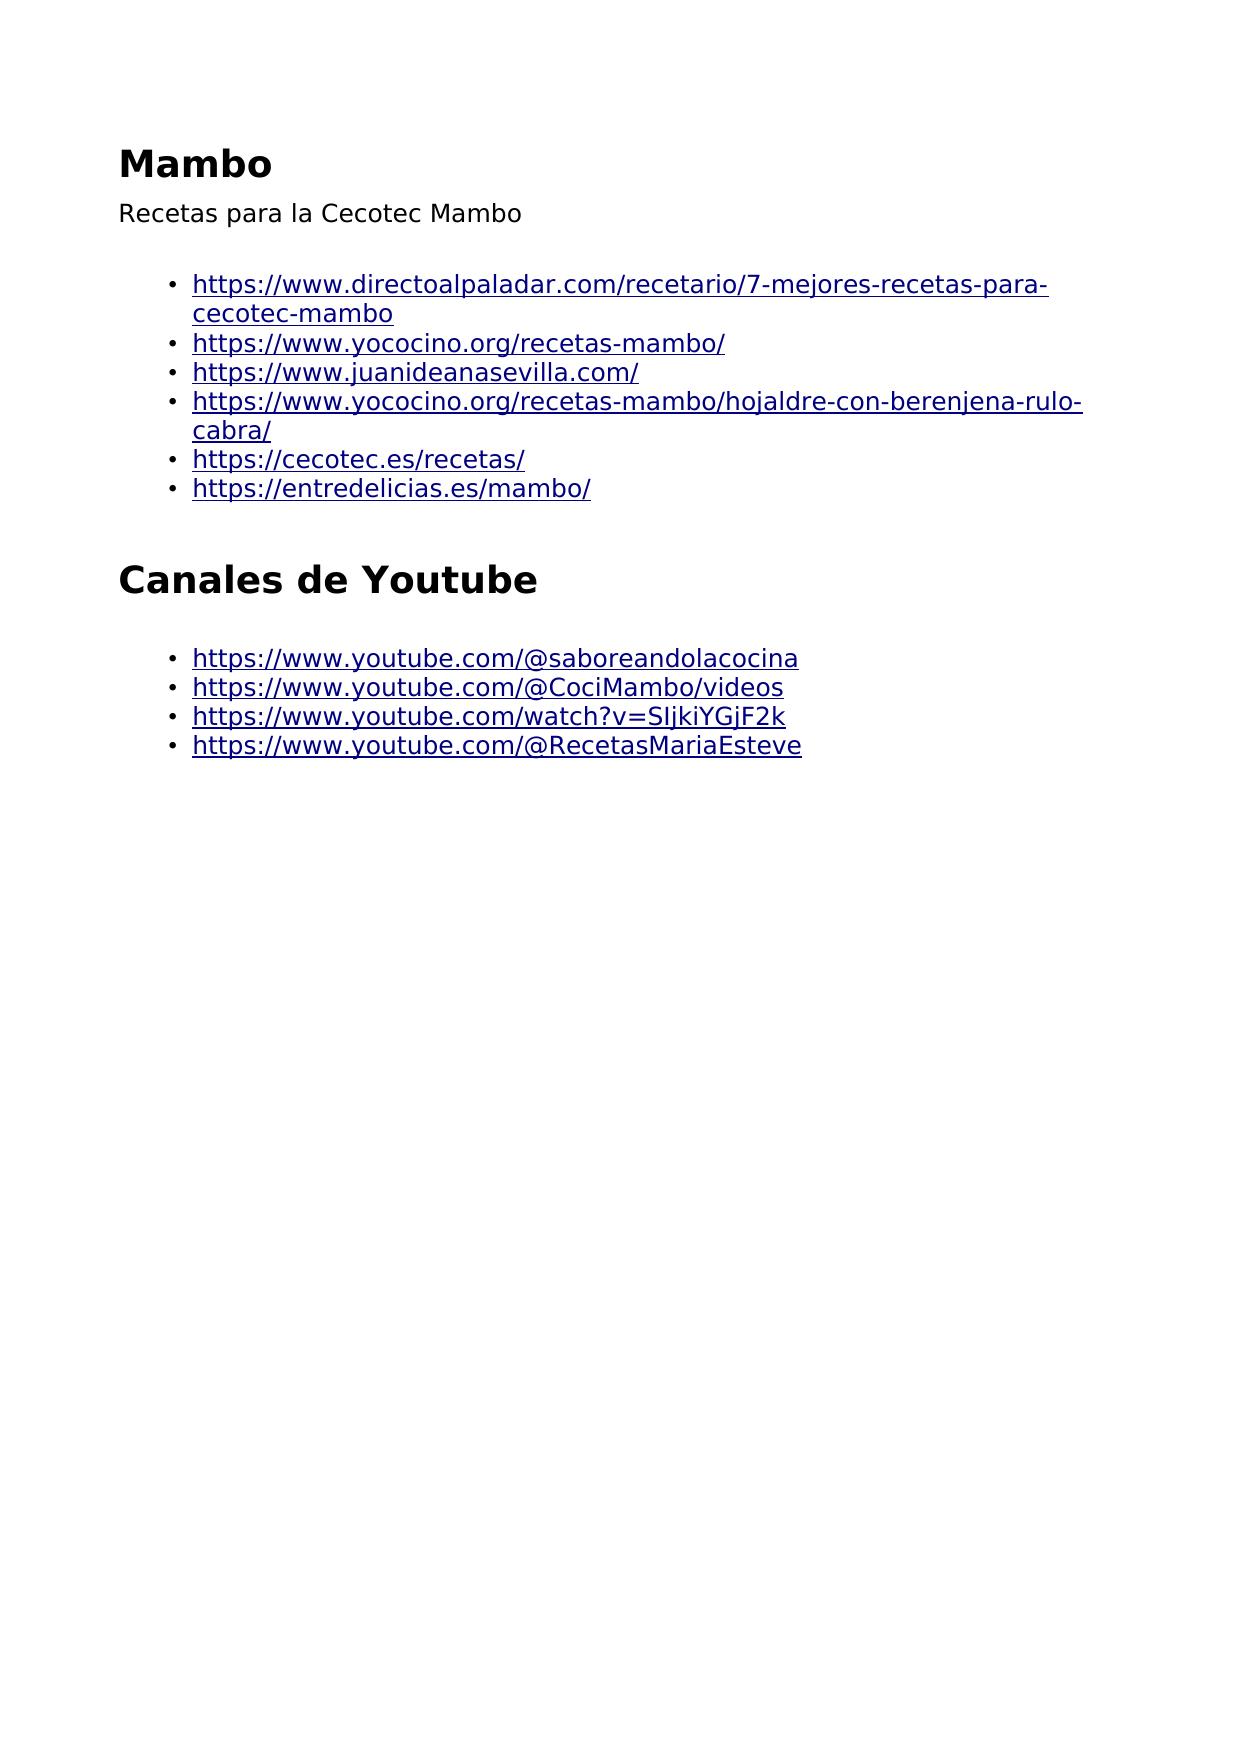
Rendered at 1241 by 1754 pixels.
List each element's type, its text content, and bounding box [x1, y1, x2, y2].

text Recetas para la Cecotec Mambo [118, 199, 1122, 228]
list https://cecotec.es/recetas/ [177, 445, 1122, 474]
list https://entredelicias.es/mambo/ [177, 474, 1122, 504]
subtitle Mambo [118, 143, 1122, 187]
list https://www.youtube.com/@CociMambo/videos [177, 673, 1122, 702]
list https://www.directoalpaladar.com/recetario/7-mejores-recetas-para-cecotec-mambo [177, 270, 1122, 329]
list https://www.youtube.com/@saboreandolacocina [177, 644, 1122, 673]
subtitle Canales de Youtube [118, 558, 1122, 602]
list https://www.youtube.com/@RecetasMariaEsteve [177, 731, 1122, 761]
list https://www.juanideanasevilla.com/ [177, 358, 1122, 387]
list https://www.yococino.org/recetas-mambo/hojaldre-con-berenjena-rulo-cabra/ [177, 387, 1122, 445]
list https://www.youtube.com/watch?v=SIjkiYGjF2k [177, 702, 1122, 731]
list https://www.yococino.org/recetas-mambo/ [177, 329, 1122, 358]
